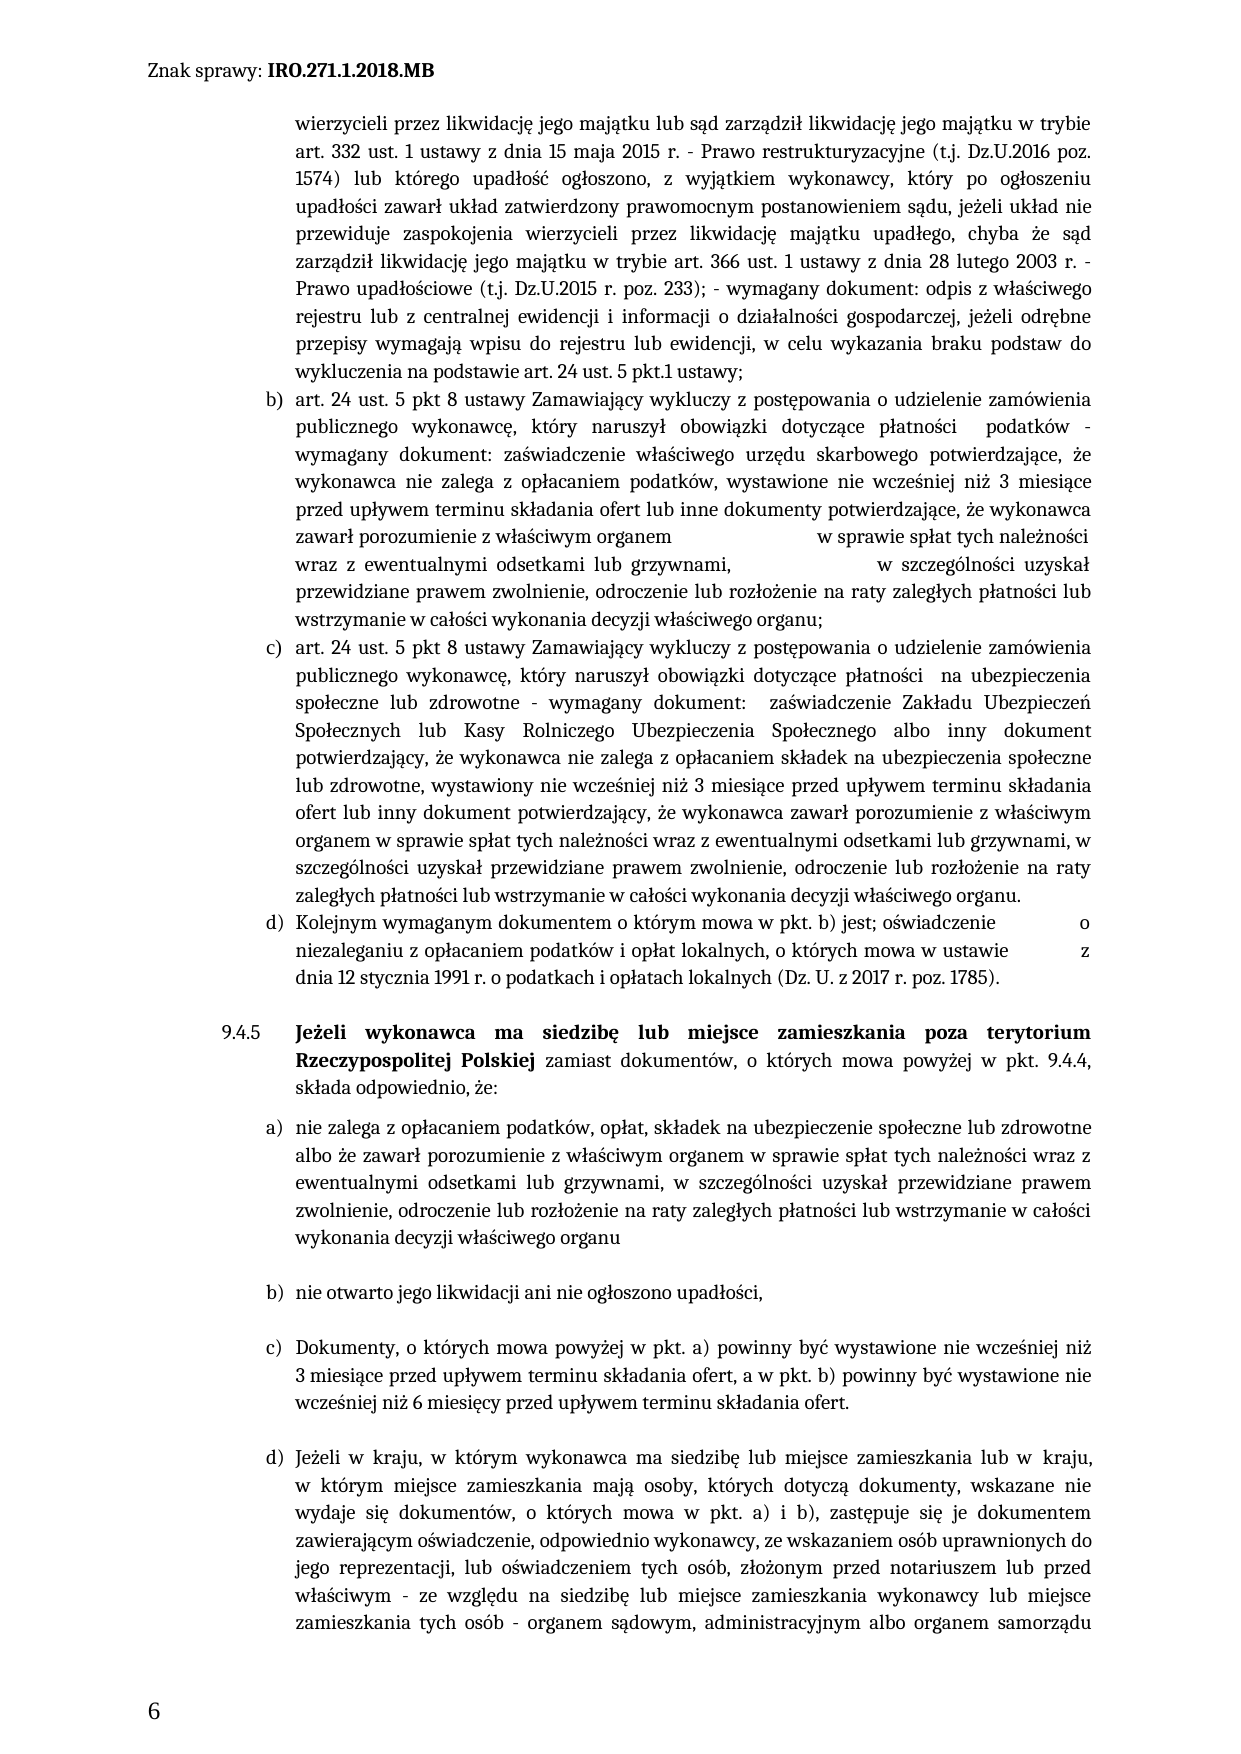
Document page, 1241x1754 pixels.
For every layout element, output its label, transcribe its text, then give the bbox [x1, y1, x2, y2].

list nie zalega z opłacaniem podatków, opłat, składek na ubezpieczenie społeczne lub zdrowotne albo że zawarł porozumienie z właściwym organem w sprawie spłat tych należności wraz z ewentualnymi odsetkami lub grzywnami, w szczególności uzyskał przewidziane prawem zwolnienie, odroczenie lub rozłożenie na raty zaległych płatności lub wstrzymanie w całości wykonania decyzji właściwego organu [266, 1116, 1092, 1250]
list nie otwarto jego likwidacji ani nie ogłoszono upadłości, [266, 1281, 1092, 1305]
list Kolejnym wymaganym dokumentem o którym mowa w pkt. b) jest; oświadczenie o niezaleganiu z opłacaniem podatków i opłat lokalnych, o których mowa w ustawie z dnia 12 stycznia 1991 r. o podatkach i opłatach lokalnych (Dz. U. z 2017 r. poz. 1785). [266, 911, 1092, 990]
list wierzycieli przez likwidację jego majątku lub sąd zarządził likwidację jego majątku w trybie art. 332 ust. 1 ustawy z dnia 15 maja 2015 r. - Prawo restrukturyzacyjne (t.j. Dz.U.2016 poz. 1574) lub którego upadłość ogłoszono, z wyjątkiem wykonawcy, który po ogłoszeniu upadłości zawarł układ zatwierdzony prawomocnym postanowieniem sądu, jeżeli układ nie przewiduje zaspokojenia wierzycieli przez likwidację majątku upadłego, chyba że sąd zarządził likwidację jego majątku w trybie art. 366 ust. 1 ustawy z dnia 28 lutego 2003 r. - Prawo upadłościowe (t.j. Dz.U.2015 r. poz. 233); - wymagany dokument: odpis z właściwego rejestru lub z centralnej ewidencji i informacji o działalności gospodarczej, jeżeli odrębne przepisy wymagają wpisu do rejestru lub ewidencji, w celu wykazania braku podstaw do wykluczenia na podstawie art. 24 ust. 5 pkt.1 ustawy; [266, 112, 1092, 383]
list Dokumenty, o których mowa powyżej w pkt. a) powinny być wystawione nie wcześniej niż 3 miesiące przed upływem terminu składania ofert, a w pkt. b) powinny być wystawione nie wcześniej niż 6 miesięcy przed upływem terminu składania ofert. [266, 1336, 1092, 1415]
list art. 24 ust. 5 pkt 8 ustawy Zamawiający wykluczy z postępowania o udzielenie zamówienia publicznego wykonawcę, który naruszył obowiązki dotyczące płatności na ubezpieczenia społeczne lub zdrowotne - wymagany dokument: zaświadczenie Zakładu Ubezpieczeń Społecznych lub Kasy Rolniczego Ubezpieczenia Społecznego albo inny dokument potwierdzający, że wykonawca nie zalega z opłacaniem składek na ubezpieczenia społeczne lub zdrowotne, wystawiony nie wcześniej niż 3 miesiące przed upływem terminu składania ofert lub inny dokument potwierdzający, że wykonawca zawarł porozumienie z właściwym organem w sprawie spłat tych należności wraz z ewentualnymi odsetkami lub grzywnami, w szczególności uzyskał przewidziane prawem zwolnienie, odroczenie lub rozłożenie na raty zaległych płatności lub wstrzymanie w całości wykonania decyzji właściwego organu. [266, 635, 1092, 907]
list Jeżeli w kraju, w którym wykonawca ma siedzibę lub miejsce zamieszkania lub w kraju, w którym miejsce zamieszkania mają osoby, których dotyczą dokumenty, wskazane nie wydaje się dokumentów, o których mowa w pkt. a) i b), zastępuje się je dokumentem zawierającym oświadczenie, odpowiednio wykonawcy, ze wskazaniem osób uprawnionych do jego reprezentacji, lub oświadczeniem tych osób, złożonym przed notariuszem lub przed właściwym - ze względu na siedzibę lub miejsce zamieszkania wykonawcy lub miejsce zamieszkania tych osób - organem sądowym, administracyjnym albo organem samorządu [266, 1446, 1092, 1635]
list Jeżeli wykonawca ma siedzibę lub miejsce zamieszkania poza terytorium Rzeczypospolitej Polskiej zamiast dokumentów, o których mowa powyżej w pkt. 9.4.4, składa odpowiednio, że: [222, 1021, 1092, 1100]
list art. 24 ust. 5 pkt 8 ustawy Zamawiający wykluczy z postępowania o udzielenie zamówienia publicznego wykonawcę, który naruszył obowiązki dotyczące płatności podatków - wymagany dokument: zaświadczenie właściwego urzędu skarbowego potwierdzające, że wykonawca nie zalega z opłacaniem podatków, wystawione nie wcześniej niż 3 miesiące przed upływem terminu składania ofert lub inne dokumenty potwierdzające, że wykonawca zawarł porozumienie z właściwym organem w sprawie spłat tych należności wraz z ewentualnymi odsetkami lub grzywnami, w szczególności uzyskał przewidziane prawem zwolnienie, odroczenie lub rozłożenie na raty zaległych płatności lub wstrzymanie w całości wykonania decyzji właściwego organu; [266, 387, 1092, 632]
